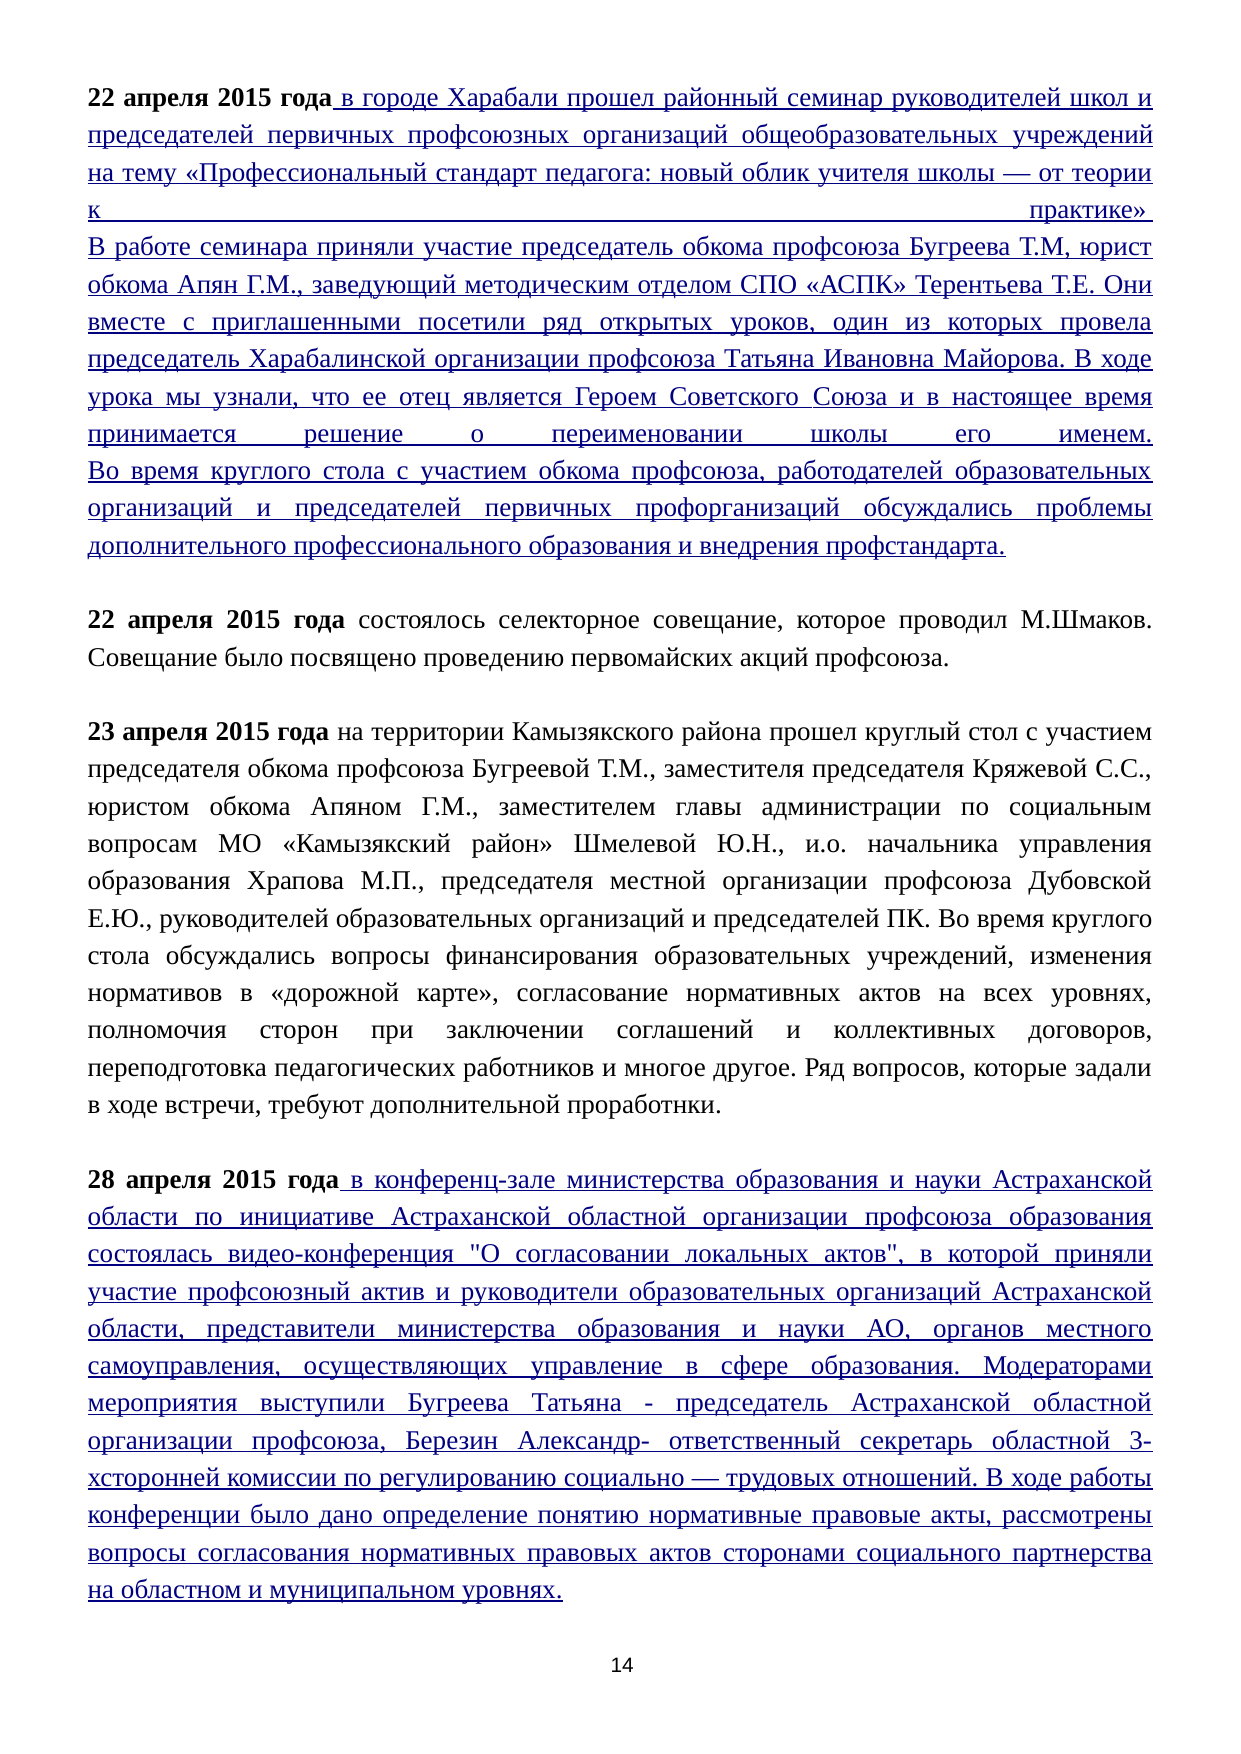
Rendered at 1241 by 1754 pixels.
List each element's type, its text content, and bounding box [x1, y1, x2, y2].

text самоуправления, осуществляющих управление в сфере образования. Модераторами [87, 1340, 1153, 1376]
text к практике» [87, 184, 1153, 220]
text хсторонней комиссии по регулированию социально — трудовых отношений. В ходе работы [87, 1452, 1153, 1488]
text В работе семинара приняли участие председатель обкома профсоюза Бугреева Т.М, юрист [87, 221, 1153, 258]
text участие профсоюзный актив и руководители образовательных организаций Астраханской [87, 1265, 1153, 1302]
text обкома Апян Г.М., заведующий методическим отделом СПО «АСПК» Терентьева Т.Е. Они [87, 259, 1153, 295]
text 22 апреля 2015 года состоялось селекторное совещание, которое проводил М.Шмаков. Совещание было посвящено проведению первомайских акций профсоюза. [87, 603, 1153, 672]
text принимается решение о переименовании школы его именем. [87, 408, 1153, 444]
text на тему «Профессиональный стандарт педагога: новый облик учителя школы — от теории [87, 147, 1153, 183]
text 22 апреля 2015 года в городе Харабали прошел районный семинар руководителей школ и председателей первичных профсоюзных организаций общеобразовательных учреждений [87, 81, 1153, 146]
text вопросы согласования нормативных правовых актов сторонами социального партнерства [87, 1527, 1153, 1563]
text дополнительного профессионального образования и внедрения профстандарта. [87, 520, 1153, 560]
text состоялась видео-конференция "О согласовании локальных актов", в которой приняли [87, 1228, 1153, 1264]
text Во время круглого стола с участием обкома профсоюза, работодателей образовательных [87, 445, 1153, 481]
text мероприятия выступили Бугреева Татьяна - председатель Астраханской областной [87, 1377, 1153, 1414]
text области, представители министерства образования и науки АО, органов местного [87, 1303, 1153, 1339]
text организации профсоюза, Березин Александр- ответственный секретарь областной 3- [87, 1415, 1153, 1451]
text организаций и председателей первичных профорганизаций обсуждались проблемы [87, 482, 1153, 519]
text председатель Харабалинской организации профсоюза Татьяна Ивановна Майорова. В ходе [87, 333, 1153, 369]
text урока мы узнали, что ее отец является Героем Советского Союза и в настоящее время [87, 370, 1153, 407]
text 23 апреля 2015 года на территории Камызякского района прошел круглый стол с участием председателя обкома профсоюза Бугреевой Т.М., заместителя председателя Кряжевой С.С., юристом обкома Апяном Г.М., заместителем главы администрации по социальным вопросам МО «Камызякский район» Шмелевой Ю.Н., и.о. начальника управления образования Храпова М.П., председателя местной организации профсоюза Дубовской Е.Ю., руководителей образовательных организаций и председателей ПК. Во время круглого стола обсуждались вопросы финансирования образовательных учреждений, изменения нормативов в «дорожной карте», согласование нормативных актов на всех уровнях, полномочия сторон при заключении соглашений и коллективных договоров, переподготовка педагогических работников и многое другое. Ряд вопросов, которые задали в ходе встречи, требуют дополнительной проработнки. [87, 715, 1153, 1119]
text 28 апреля 2015 года в конференц-зале министерства образования и науки Астраханской области по инициативе Астраханской областной организации профсоюза образования [87, 1163, 1153, 1227]
text конференции было дано определение понятию нормативные правовые акты, рассмотрены [87, 1489, 1153, 1526]
text вместе с приглашенными посетили ряд открытых уроков, один из которых провела [87, 296, 1153, 332]
text на областном и муниципальном уровнях. [87, 1564, 1153, 1604]
